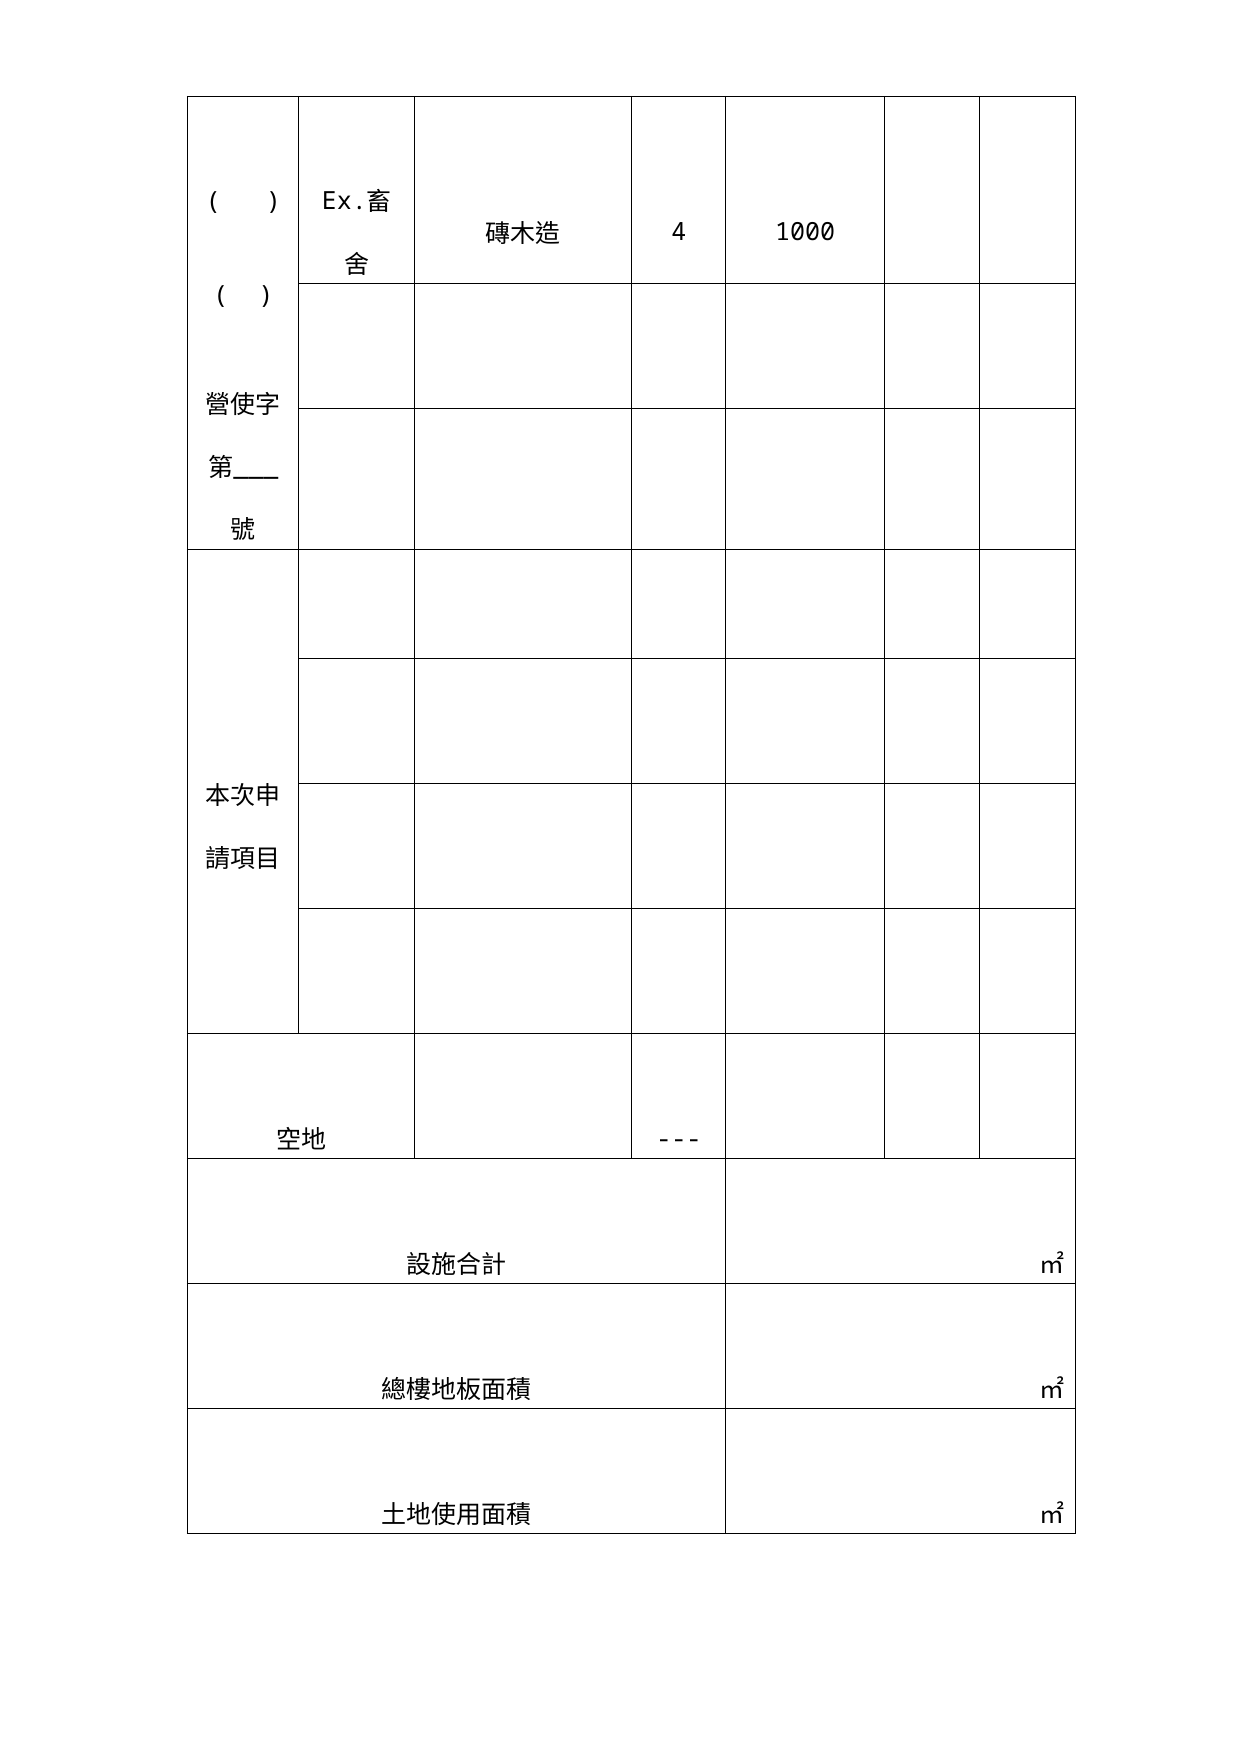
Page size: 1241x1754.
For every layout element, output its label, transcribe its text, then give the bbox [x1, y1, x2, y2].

table_cell [726, 409, 884, 549]
table_cell ( ) ( ) 營使字第___號 [188, 97, 298, 549]
table_cell [885, 97, 979, 283]
table_cell [726, 1034, 884, 1158]
table_cell [415, 409, 631, 549]
table_cell [299, 659, 414, 783]
table_cell Ex.畜舍 [299, 97, 414, 283]
table_cell [980, 659, 1075, 783]
table_cell [415, 659, 631, 783]
table_cell [980, 784, 1075, 908]
table_cell [632, 550, 725, 658]
table_cell [885, 284, 979, 408]
table_cell [415, 784, 631, 908]
table_cell [632, 909, 725, 1033]
table_cell [980, 284, 1075, 408]
table_cell 空地 [188, 1034, 414, 1158]
table_cell ㎡ [726, 1284, 1075, 1408]
table_cell [885, 909, 979, 1033]
table_cell [726, 284, 884, 408]
table_cell [885, 1034, 979, 1158]
table_cell [415, 550, 631, 658]
table_cell [726, 550, 884, 658]
table_cell ㎡ [726, 1159, 1075, 1283]
table_cell [885, 784, 979, 908]
table_cell [632, 784, 725, 908]
table_cell [885, 659, 979, 783]
table_cell [632, 284, 725, 408]
table_cell 設施合計 [188, 1159, 725, 1283]
table_cell [980, 550, 1075, 658]
table_cell [980, 1034, 1075, 1158]
table_cell [299, 550, 414, 658]
table_cell 土地使用面積 [188, 1409, 725, 1533]
table_cell [726, 784, 884, 908]
table_cell [726, 909, 884, 1033]
table_cell [980, 909, 1075, 1033]
table_cell [980, 409, 1075, 549]
table_cell [415, 1034, 631, 1158]
table_cell 4 [632, 97, 725, 283]
table_cell 本次申請項目 [188, 550, 298, 1033]
table_cell 1000 [726, 97, 884, 283]
table_cell [726, 659, 884, 783]
table_cell [299, 784, 414, 908]
table_cell [885, 409, 979, 549]
table_cell ㎡ [726, 1409, 1075, 1533]
table_cell [415, 909, 631, 1033]
table_cell [632, 659, 725, 783]
table_cell [299, 284, 414, 408]
table_cell [299, 909, 414, 1033]
table_cell [980, 97, 1075, 283]
table_cell [885, 550, 979, 658]
table_cell [632, 409, 725, 549]
table_cell 總樓地板面積 [188, 1284, 725, 1408]
table_cell 磚木造 [415, 97, 631, 283]
table_cell [415, 284, 631, 408]
table_cell --- [632, 1034, 725, 1158]
table_cell [299, 409, 414, 549]
